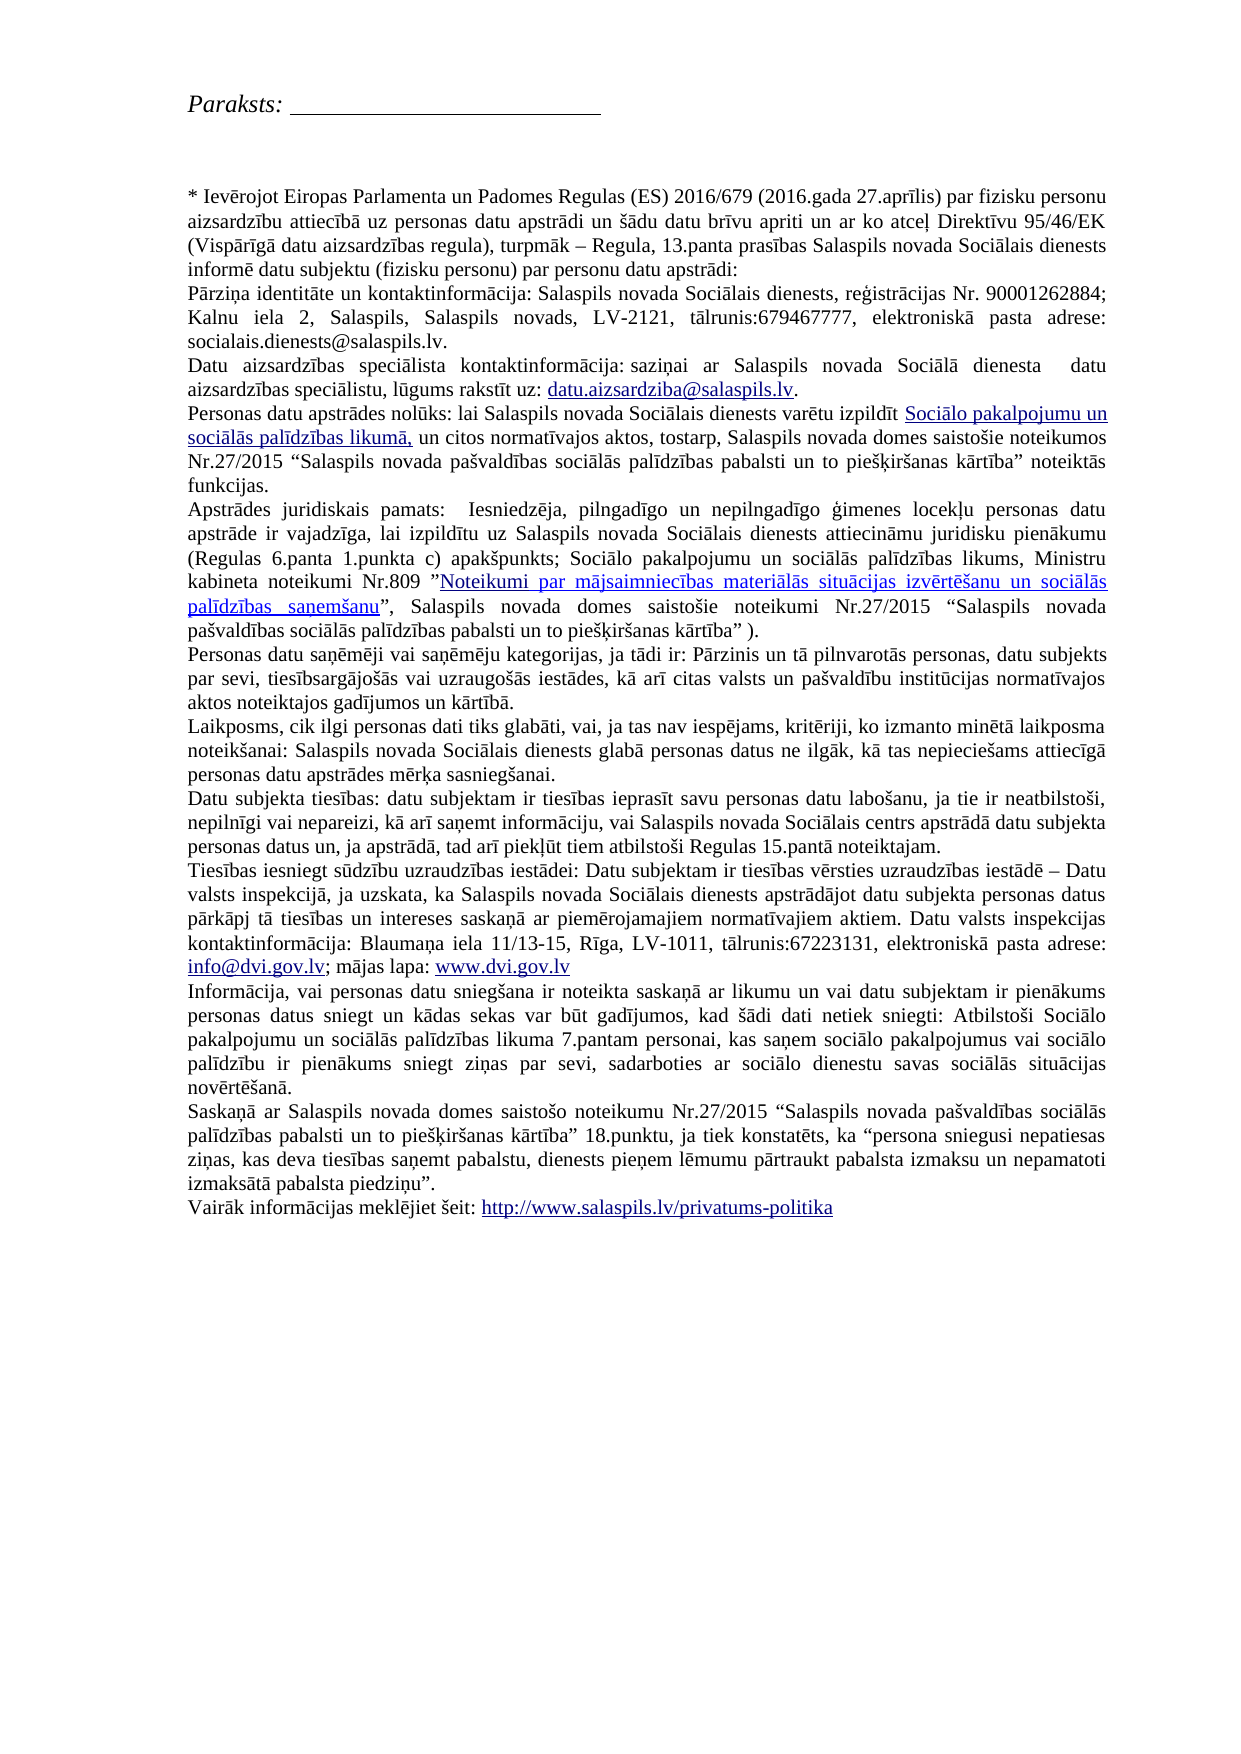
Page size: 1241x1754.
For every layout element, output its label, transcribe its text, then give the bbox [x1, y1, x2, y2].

text * Ievērojot Eiropas Parlamenta un Padomes Regulas (ES) 2016/679 (2016.gada 27.aprīlis) par fizisku personu aizsardzību attiecībā uz personas datu apstrādi un šādu datu brīvu apriti un ar ko atceļ Direktīvu 95/46/EK (Vispārīgā datu aizsardzības regula), turpmāk – Regula, 13.panta prasības Salaspils novada Sociālais dienests informē datu subjektu (fizisku personu) par personu datu apstrādi: [187, 184, 1107, 281]
text Informācija, vai personas datu sniegšana ir noteikta saskaņā ar likumu un vai datu subjektam ir pienākums personas datus sniegt un kādas sekas var būt gadījumos, kad šādi dati netiek sniegti: Atbilstoši Sociālo pakalpojumu un sociālās palīdzības likuma 7.pantam personai, kas saņem sociālo pakalpojumus vai sociālo palīdzību ir pienākums sniegt ziņas par sevi, sadarboties ar sociālo dienestu savas sociālās situācijas novērtēšanā. [187, 978, 1107, 1099]
text Personas datu apstrādes nolūks: lai Salaspils novada Sociālais dienests varētu izpildīt Sociālo pakalpojumu un sociālās palīdzības likumā, un citos normatīvajos aktos, tostarp, Salaspils novada domes saistošie noteikumos Nr.27/2015 “Salaspils novada pašvaldības sociālās palīdzības pabalsti un to piešķiršanas kārtība” noteiktās funkcijas. [187, 401, 1107, 497]
text Personas datu saņēmēji vai saņēmēju kategorijas, ja tādi ir: Pārzinis un tā pilnvarotās personas, datu subjekts par sevi, tiesībsargājošās vai uzraugošās iestādes, kā arī citas valsts un pašvaldību institūcijas normatīvajos aktos noteiktajos gadījumos un kārtībā. [187, 642, 1107, 714]
text Datu aizsardzības speciālista kontaktinformācija: saziņai ar Salaspils novada Sociālā dienesta datu aizsardzības speciālistu, lūgums rakstīt uz: datu.aizsardziba@salaspils.lv. [187, 353, 1107, 401]
text Paraksts: [187, 89, 1108, 117]
text Pārziņa identitāte un kontaktinformācija: Salaspils novada Sociālais dienests, reģistrācijas Nr. 90001262884; Kalnu iela 2, Salaspils, Salaspils novads, LV-2121, tālrunis:679467777, elektroniskā pasta adrese: socialais.dienests@salaspils.lv. [187, 281, 1107, 353]
text Tiesības iesniegt sūdzību uzraudzības iestādei: Datu subjektam ir tiesības vērsties uzraudzības iestādē – Datu valsts inspekcijā, ja uzskata, ka Salaspils novada Sociālais dienests apstrādājot datu subjekta personas datus pārkāpj tā tiesības un intereses saskaņā ar piemērojamajiem normatīvajiem aktiem. Datu valsts inspekcijas kontaktinformācija: Blaumaņa iela 11/13-15, Rīga, LV-1011, tālrunis:67223131, elektroniskā pasta adrese: info@dvi.gov.lv; mājas lapa: www.dvi.gov.lv [187, 858, 1107, 978]
text Laikposms, cik ilgi personas dati tiks glabāti, vai, ja tas nav iespējams, kritēriji, ko izmanto minētā laikposma noteikšanai: Salaspils novada Sociālais dienests glabā personas datus ne ilgāk, kā tas nepieciešams attiecīgā personas datu apstrādes mērķa sasniegšanai. [187, 714, 1107, 786]
text Datu subjekta tiesības: datu subjektam ir tiesības ieprasīt savu personas datu labošanu, ja tie ir neatbilstoši, nepilnīgi vai nepareizi, kā arī saņemt informāciju, vai Salaspils novada Sociālais centrs apstrādā datu subjekta personas datus un, ja apstrādā, tad arī piekļūt tiem atbilstoši Regulas 15.pantā noteiktajam. [187, 786, 1107, 858]
text Vairāk informācijas meklējiet šeit: http://www.salaspils.lv/privatums-politika [187, 1195, 1107, 1219]
text Apstrādes juridiskais pamats: Iesniedzēja, pilngadīgo un nepilngadīgo ģimenes locekļu personas datu apstrāde ir vajadzīga, lai izpildītu uz Salaspils novada Sociālais dienests attiecināmu juridisku pienākumu (Regulas 6.panta 1.punkta c) apakšpunkts; Sociālo pakalpojumu un sociālās palīdzības likums, Ministru kabineta noteikumi Nr.809 ”Noteikumi par mājsaimniecības materiālās situācijas izvērtēšanu un sociālās palīdzības saņemšanu”, Salaspils novada domes saistošie noteikumi Nr.27/2015 “Salaspils novada pašvaldības sociālās palīdzības pabalsti un to piešķiršanas kārtība” ). [187, 497, 1107, 642]
text Saskaņā ar Salaspils novada domes saistošo noteikumu Nr.27/2015 “Salaspils novada pašvaldības sociālās palīdzības pabalsti un to piešķiršanas kārtība” 18.punktu, ja tiek konstatēts, ka “persona sniegusi nepatiesas ziņas, kas deva tiesības saņemt pabalstu, dienests pieņem lēmumu pārtraukt pabalsta izmaksu un nepamatoti izmaksātā pabalsta piedziņu”. [187, 1099, 1107, 1195]
